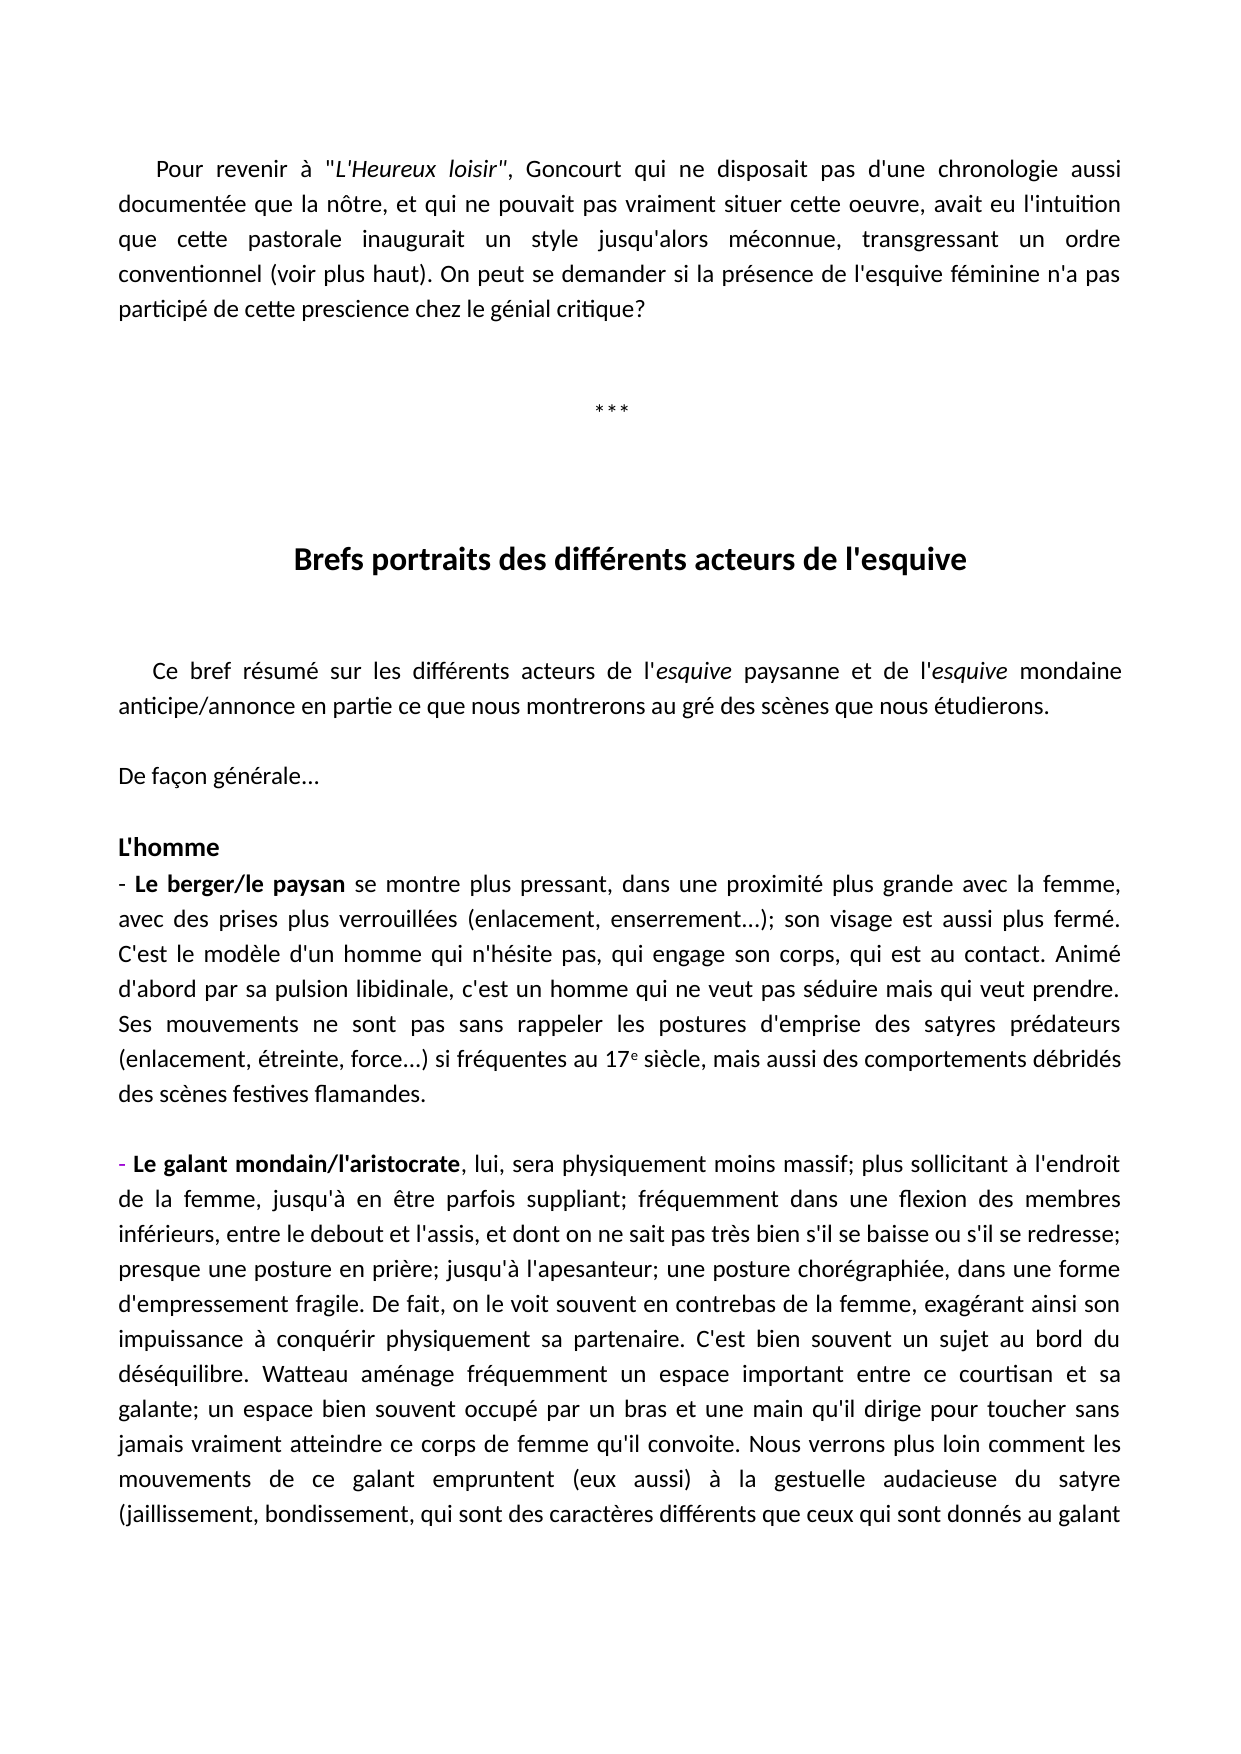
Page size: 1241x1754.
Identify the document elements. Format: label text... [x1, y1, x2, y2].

text - Le berger/le paysan se montre plus pressant, dans une proximité plus grande avec la femme, avec des prises plus verrouillées (enlacement, enserrement...); son visage est aussi plus fermé. C'est le modèle d'un homme qui n'hésite pas, qui engage son corps, qui est au contact. Animé d'abord par sa pulsion libidinale, c'est un homme qui ne veut pas séduire mais qui veut prendre. Ses mouvements ne sont pas sans rappeler les postures d'emprise des satyres prédateurs (enlacement, étreinte, force...) si fréquentes au 17e siècle, mais aussi des comportements débridés des scènes festives flamandes. [118, 868, 1122, 1108]
text Pour revenir à "L'Heureux loisir", Goncourt qui ne disposait pas d'une chronologie aussi documentée que la nôtre, et qui ne pouvait pas vraiment situer cette oeuvre, avait eu l'intuition que cette pastorale inaugurait un style jusqu'alors méconnue, transgressant un ordre conventionnel (voir plus haut). On peut se demander si la présence de l'esquive féminine n'a pas participé de cette prescience chez le génial critique? [118, 153, 1122, 324]
text De façon générale... [118, 760, 1122, 790]
text *** [118, 398, 1122, 429]
text Ce bref résumé sur les différents acteurs de l'esquive paysanne et de l'esquive mondaine anticipe/annonce en partie ce que nous montrerons au gré des scènes que nous étudierons. [118, 655, 1122, 720]
text L'homme [118, 830, 1122, 863]
text Brefs portraits des différents acteurs de l'esquive [118, 538, 1122, 579]
text - Le galant mondain/l'aristocrate, lui, sera physiquement moins massif; plus sollicitant à l'endroit de la femme, jusqu'à en être parfois suppliant; fréquemment dans une flexion des membres inférieurs, entre le debout et l'assis, et dont on ne sait pas très bien s'il se baisse ou s'il se redresse; presque une posture en prière; jusqu'à l'apesanteur; une posture chorégraphiée, dans une forme d'empressement fragile. De fait, on le voit souvent en contrebas de la femme, exagérant ainsi son impuissance à conquérir physiquement sa partenaire. C'est bien souvent un sujet au bord du déséquilibre. Watteau aménage fréquemment un espace important entre ce courtisan et sa galante; un espace bien souvent occupé par un bras et une main qu'il dirige pour toucher sans jamais vraiment atteindre ce corps de femme qu'il convoite. Nous verrons plus loin comment les mouvements de ce galant empruntent (eux aussi) à la gestuelle audacieuse du satyre (jaillissement, bondissement, qui sont des caractères différents que ceux qui sont donnés au galant paysan); mais aussi à la soumission révérencieuse du danseur de bal de cour (génuflexion; que l'on voit aussi dans certaines assemblées galantes mondaines flamandes du 17e siècle. [118, 1148, 1122, 1528]
